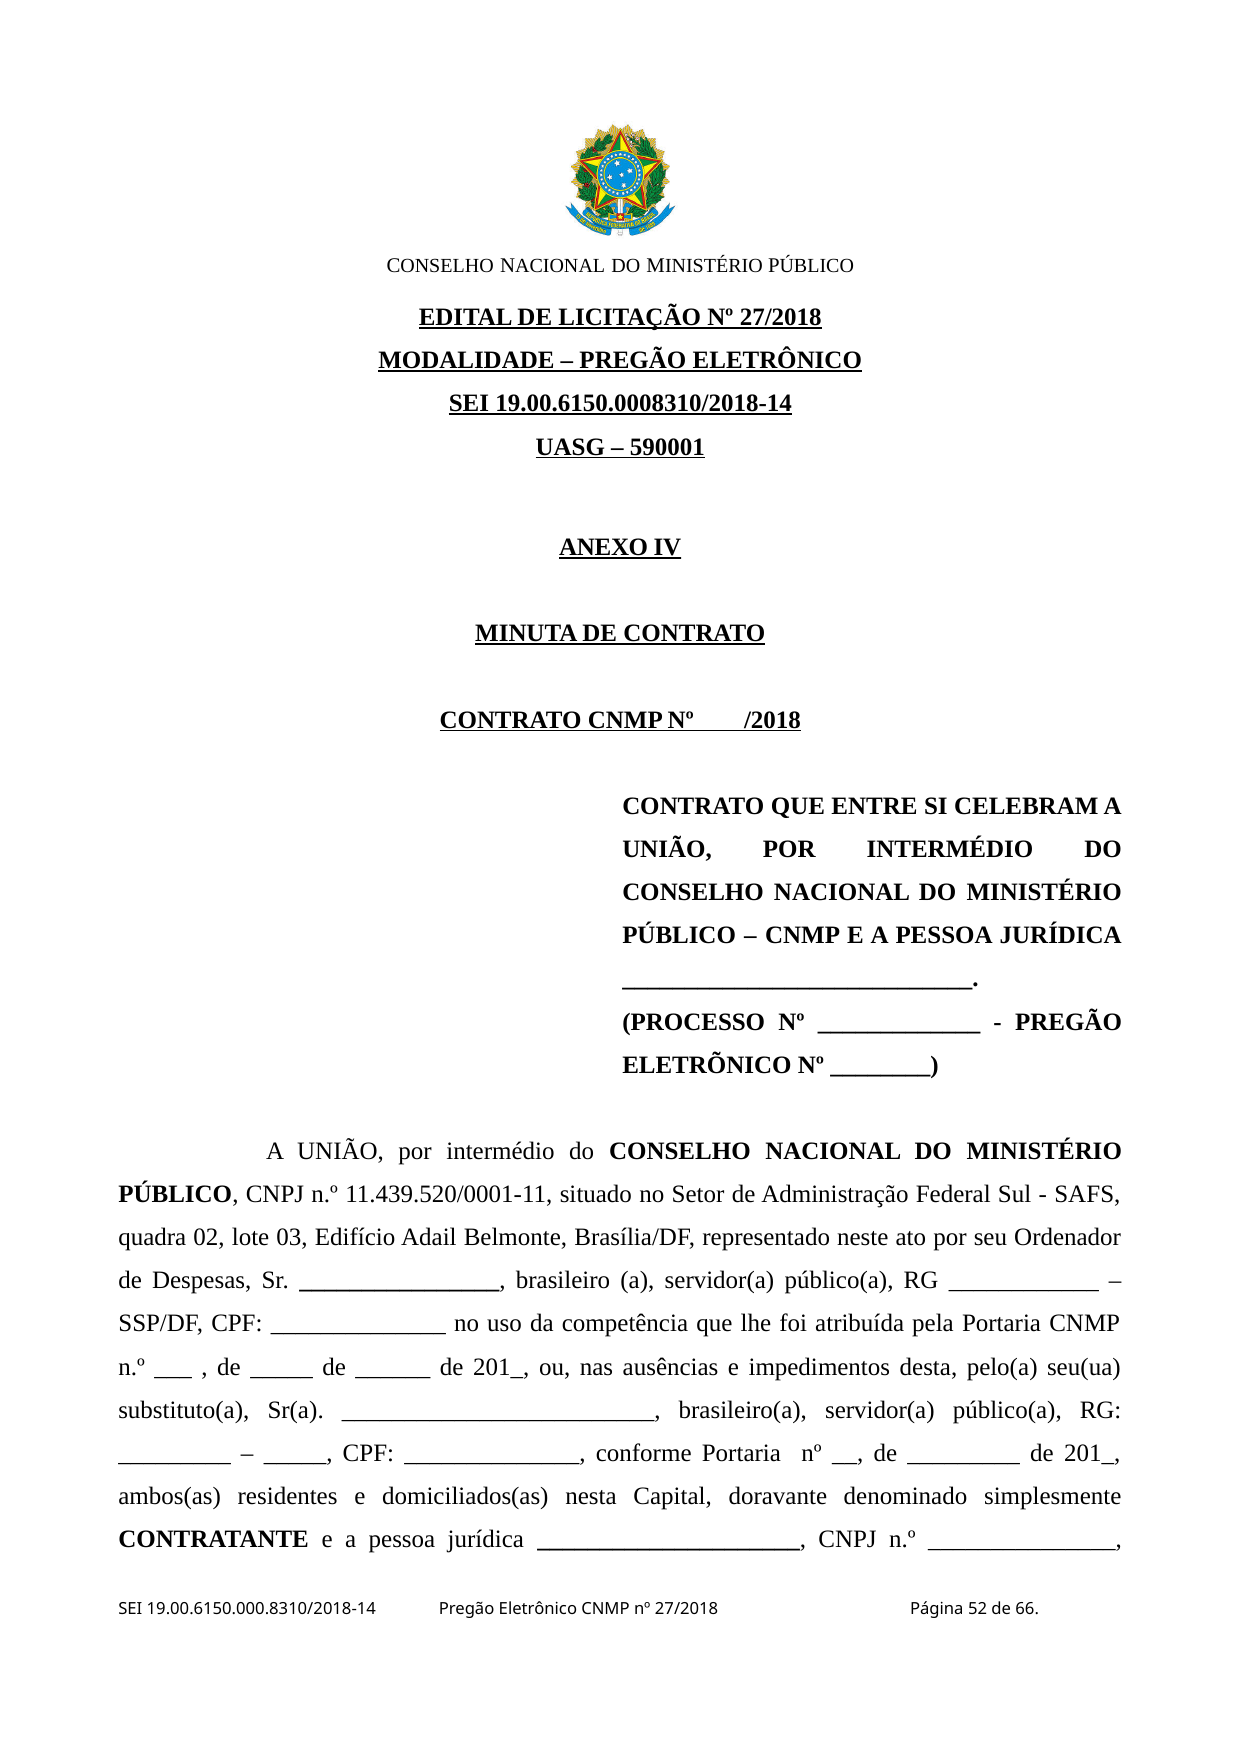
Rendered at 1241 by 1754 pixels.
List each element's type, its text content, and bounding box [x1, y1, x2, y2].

text CONTRATO CNMP Nº /2018 [118, 705, 1122, 733]
text SEI 19.00.6150.0008310/2018-14 [118, 388, 1122, 417]
text A UNIÃO, por intermédio do CONSELHO NACIONAL DO MINISTÉRIO PÚBLICO, CNPJ n.º 11.439.520/0001-11, situado no Setor de Administração Federal Sul - SAFS, quadra 02, lote 03, Edifício Adail Belmonte, Brasília/DF, representado neste ato por seu Ordenador de Despesas, Sr. ________________, brasileiro (a), servidor(a) público(a), RG ____________ – SSP/DF, CPF: ______________ no uso da competência que lhe foi atribuída pela Portaria CNMP n.º ___ , de _____ de ______ de 201_, ou, nas ausências e impedimentos desta, pelo(a) seu(ua) substituto(a), Sr(a). _________________________, brasileiro(a), servidor(a) público(a), RG: _________ – _____, CPF: ______________, conforme Portaria nº __, de _________ de 201_, ambos(as) residentes e domiciliados(as) nesta Capital, doravante denominado simplesmente CONTRATANTE e a pessoa jurídica _____________________, CNPJ n.º _______________, [118, 1136, 1122, 1553]
text ANEXO IV [118, 532, 1122, 561]
text UASG – 590001 [118, 432, 1122, 460]
text MINUTA DE CONTRATO [118, 618, 1122, 647]
text EDITAL DE LICITAÇÃO Nº 27/2018 [118, 302, 1122, 331]
subtitle CONTRATO QUE ENTRE SI CELEBRAM A UNIÃO, POR INTERMÉDIO DO CONSELHO NACIONAL DO MINISTÉRIO PÚBLICO – CNMP E A PESSOA JURÍDICA ____________________________. (PROCESSO Nº _____________ - PREGÃO ELETRÕNICO Nº ________) [622, 791, 1122, 1078]
text MODALIDADE – PREGÃO ELETRÔNICO [118, 345, 1122, 374]
